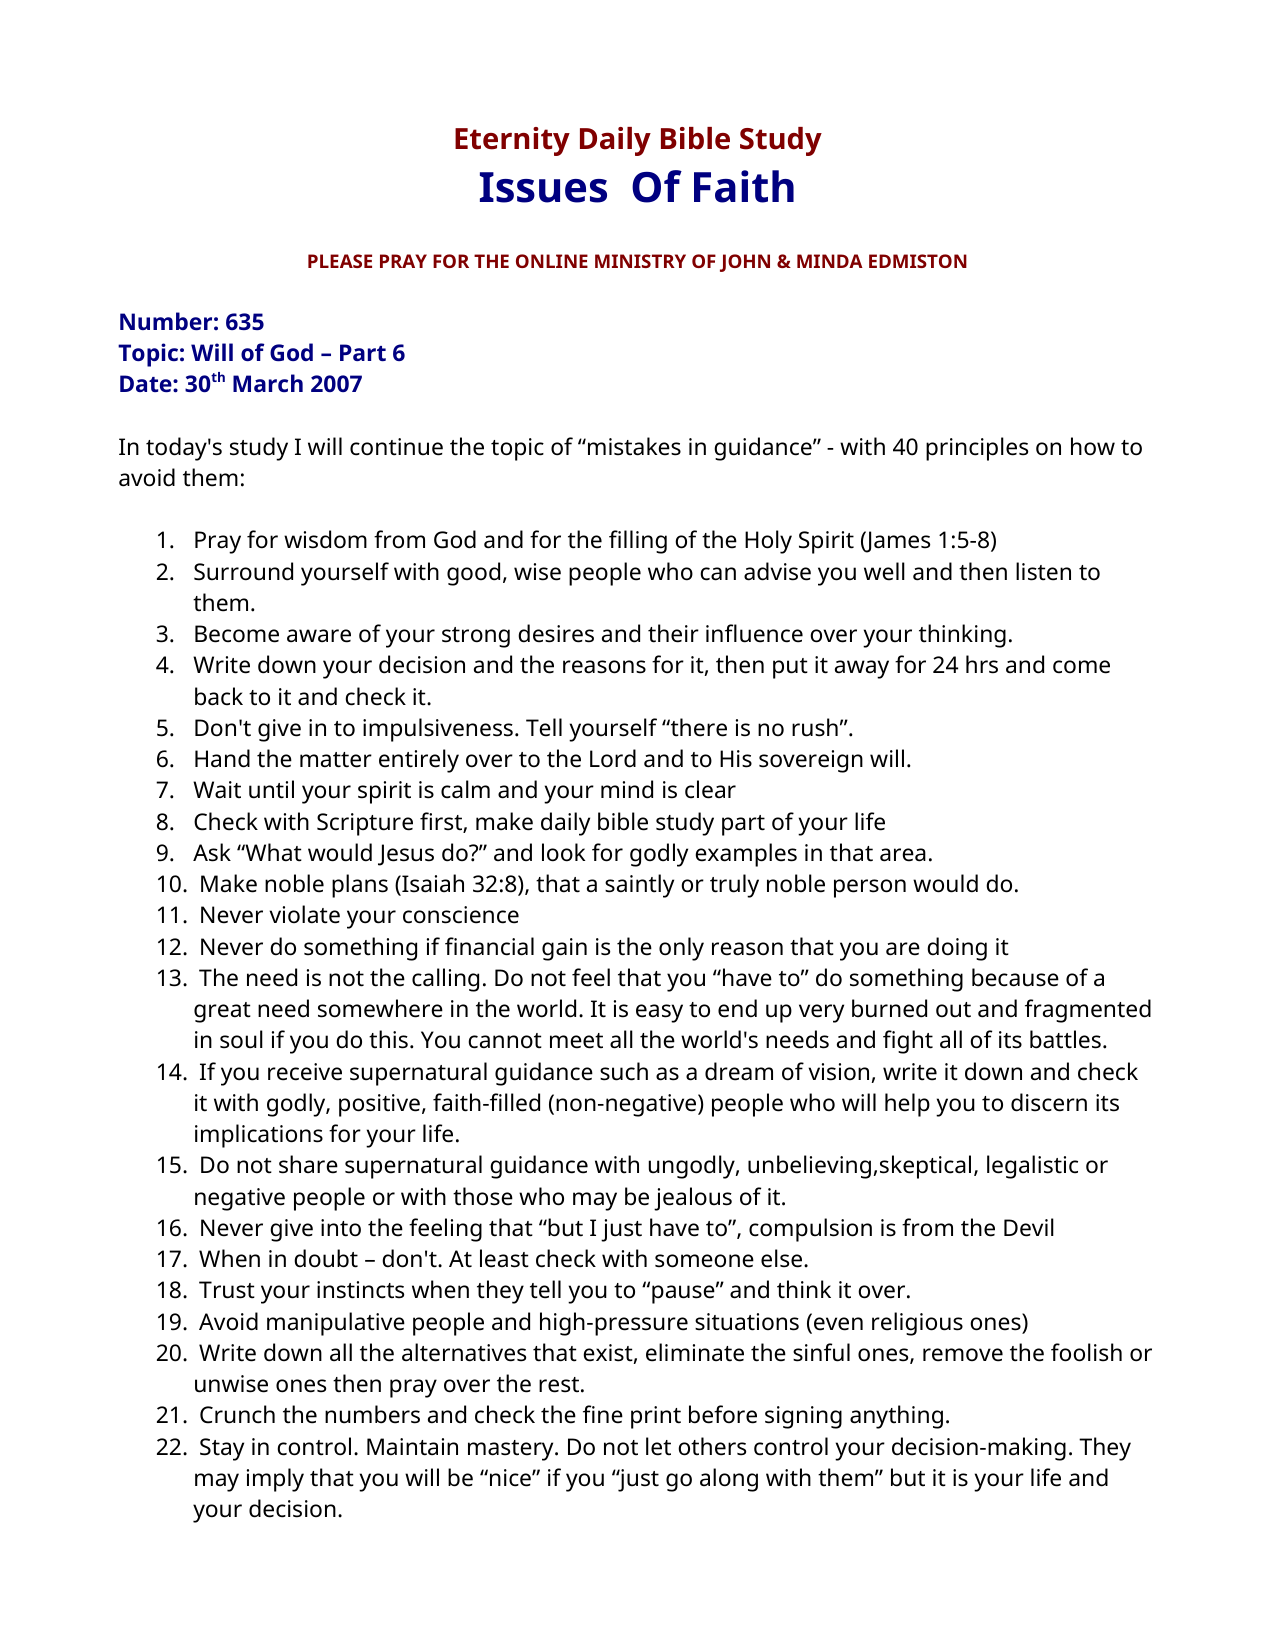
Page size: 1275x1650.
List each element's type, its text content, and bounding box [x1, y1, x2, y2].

text Eternity Daily Bible Study [118, 118, 1157, 158]
list Check with Scripture first, make daily bible study part of your life [156, 805, 1157, 837]
list Pray for wisdom from God and for the filling of the Holy Spirit (James 1:5-8) [156, 524, 1157, 555]
list Write down your decision and the reasons for it, then put it away for 24 hrs and come back to it and check it. [156, 649, 1157, 712]
text In today's study I will continue the topic of “mistakes in guidance” - with 40 principles on how to avoid them: [118, 430, 1157, 493]
list If you receive supernatural guidance such as a dream of vision, write it down and check it with godly, positive, faith-filled (non-negative) people who will help you to discern its implications for your life. [156, 1055, 1157, 1149]
list Avoid manipulative people and high-pressure situations (even religious ones) [156, 1305, 1157, 1337]
list Don't give in to impulsiveness. Tell yourself “there is no rush”. [156, 712, 1157, 743]
list Become aware of your strong desires and their influence over your thinking. [156, 618, 1157, 649]
text PLEASE PRAY FOR THE ONLINE MINISTRY OF JOHN & MINDA EDMISTON [118, 249, 1157, 274]
list Trust your instincts when they tell you to “pause” and think it over. [156, 1274, 1157, 1305]
text Issues Of Faith [118, 158, 1157, 214]
list Never violate your conscience [156, 899, 1157, 930]
list When in doubt – don't. At least check with someone else. [156, 1243, 1157, 1274]
text Topic: Will of God – Part 6 [118, 337, 1157, 368]
text Number: 635 [118, 274, 1157, 337]
list Do not share supernatural guidance with ungodly, unbelieving,skeptical, legalistic or negative people or with those who may be jealous of it. [156, 1149, 1157, 1212]
list Never give into the feeling that “but I just have to”, compulsion is from the Devil [156, 1212, 1157, 1243]
list Crunch the numbers and check the fine print before signing anything. [156, 1399, 1157, 1430]
list Ask “What would Jesus do?” and look for godly examples in that area. [156, 837, 1157, 868]
list Stay in control. Maintain mastery. Do not let others control your decision-making. They may imply that you will be “nice” if you “just go along with them” but it is your life and your decision. [156, 1430, 1157, 1524]
text Date: 30th March 2007 [118, 368, 1157, 399]
list Never do something if financial gain is the only reason that you are doing it [156, 930, 1157, 962]
list Make noble plans (Isaiah 32:8), that a saintly or truly noble person would do. [156, 868, 1157, 899]
list The need is not the calling. Do not feel that you “have to” do something because of a great need somewhere in the world. It is easy to end up very burned out and fragmented in soul if you do this. You cannot meet all the world's needs and fight all of its battles. [156, 962, 1157, 1055]
list Write down all the alternatives that exist, eliminate the sinful ones, remove the foolish or unwise ones then pray over the rest. [156, 1337, 1157, 1399]
list Wait until your spirit is calm and your mind is clear [156, 774, 1157, 805]
list Surround yourself with good, wise people who can advise you well and then listen to them. [156, 555, 1157, 618]
list Hand the matter entirely over to the Lord and to His sovereign will. [156, 743, 1157, 774]
